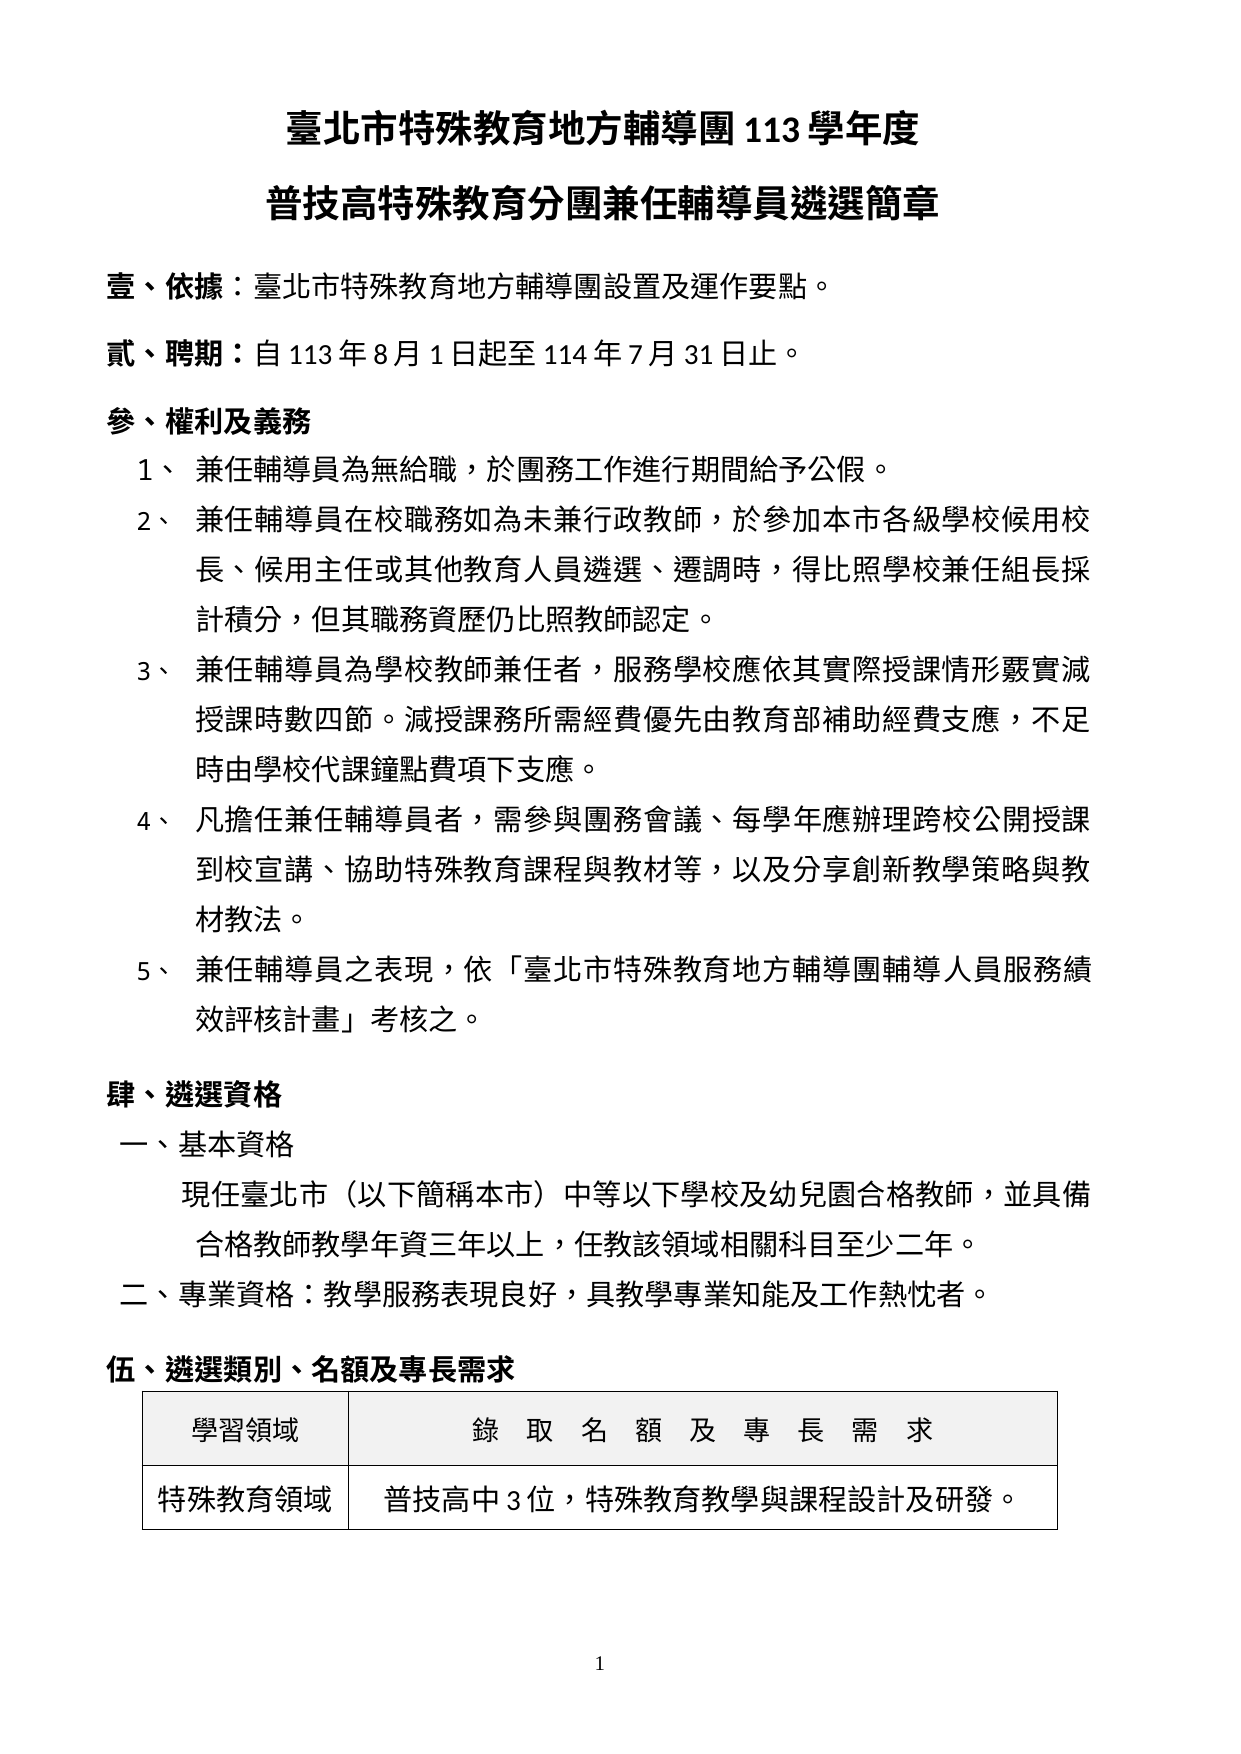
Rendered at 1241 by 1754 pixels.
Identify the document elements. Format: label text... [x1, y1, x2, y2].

table_cell 特殊教育領域 [143, 1466, 348, 1529]
list 權利及義務 [106, 398, 1093, 441]
table_header 學習領域 [143, 1392, 348, 1465]
table_cell 普技高中3位，特殊教育教學與課程設計及研發。 [349, 1466, 1057, 1529]
text 現任臺北市（以下簡稱本市）中等以下學校及幼兒園合格教師，並具備合格教師教學年資三年以上，任教該領域相關科目至少二年。 [106, 1166, 1093, 1266]
list 兼任輔導員在校職務如為未兼行政教師，於參加本市各級學校候用校長、候用主任或其他教育人員遴選、遷調時，得比照學校兼任組長採計積分，但其職務資歷仍比照教師認定。 [136, 491, 1093, 641]
list 兼任輔導員為無給職，於團務工作進行期間給予公假。 [136, 441, 1093, 491]
list 遴選資格 [106, 1066, 1093, 1116]
text 普技高特殊教育分團兼任輔導員遴選簡章 [77, 174, 1128, 228]
text 臺北市特殊教育地方輔導團113學年度 [77, 99, 1128, 153]
text 一、基本資格 [106, 1116, 1093, 1166]
list 依據：臺北市特殊教育地方輔導團設置及運作要點。 [106, 264, 1093, 306]
list 遴選類別、名額及專長需求 [106, 1341, 1093, 1391]
text 二、專業資格：教學服務表現良好，具教學專業知能及工作熱忱者。 [106, 1266, 1093, 1316]
list 凡擔任兼任輔導員者，需參與團務會議、每學年應辦理跨校公開授課、到校宣講、協助特殊教育課程與教材等，以及分享創新教學策略與教材教法。 [136, 791, 1093, 941]
list 兼任輔導員為學校教師兼任者，服務學校應依其實際授課情形覈實減授課時數四節。減授課務所需經費優先由教育部補助經費支應，不足時由學校代課鐘點費項下支應。 [136, 641, 1093, 791]
list 聘期：自113年8月1日起至114年7月31日止。 [106, 331, 1093, 373]
list 兼任輔導員之表現，依「臺北市特殊教育地方輔導團輔導人員服務績效評核計畫」考核之。 [136, 941, 1093, 1041]
table_header 錄 取 名 額 及 專 長 需 求 [349, 1392, 1057, 1465]
